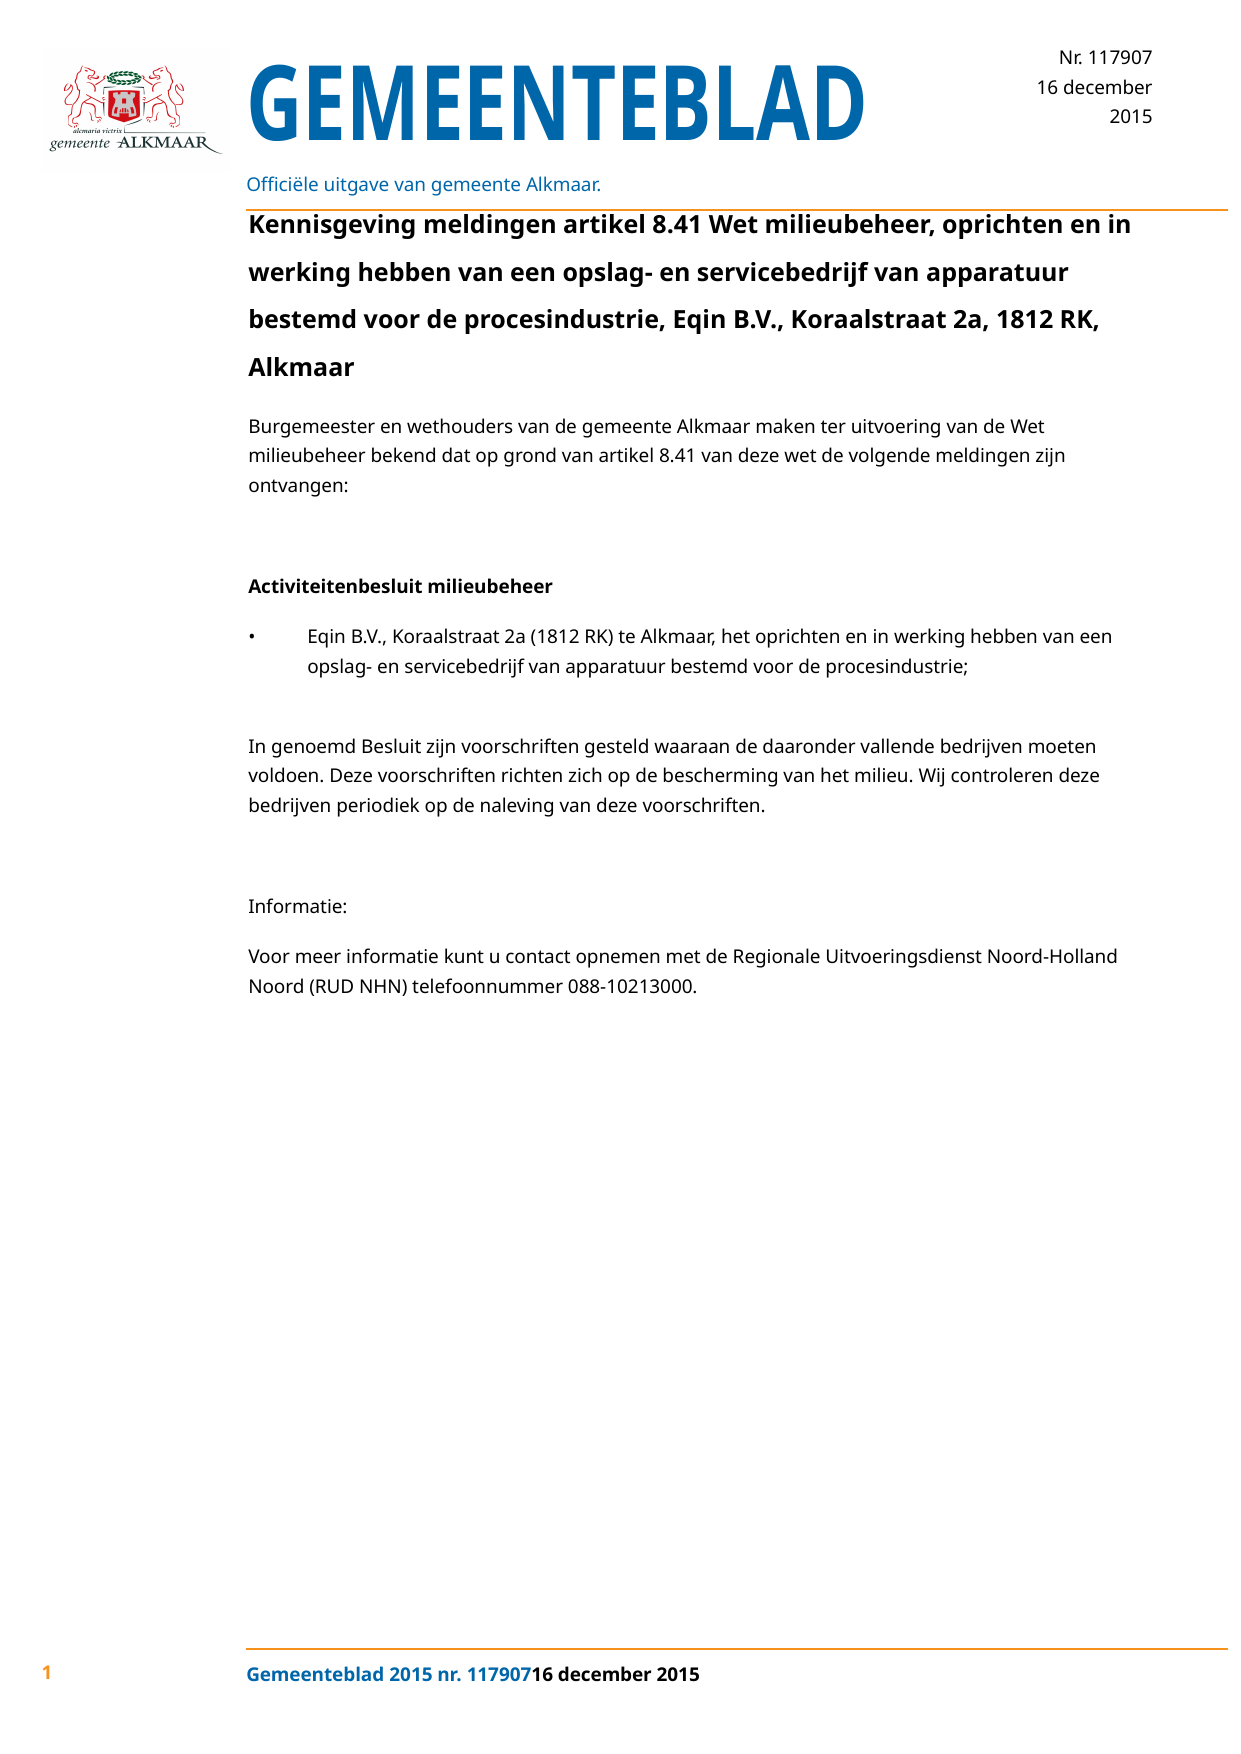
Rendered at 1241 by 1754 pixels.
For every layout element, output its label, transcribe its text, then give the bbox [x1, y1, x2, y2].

text Burgemeester en wethouders van de gemeente Alkmaar maken ter uitvoering van de Wet milieubeheer bekend dat op grond van artikel 8.41 van deze wet de volgende meldingen zijn ontvangen: [248, 413, 1152, 498]
text In genoemd Besluit zijn voorschriften gesteld waaraan de daaronder vallende bedrijven moeten voldoen. Deze voorschriften richten zich op de bescherming van het milieu. Wij controleren deze bedrijven periodiek op de naleving van deze voorschriften. [248, 733, 1152, 818]
list Eqin B.V., Koraalstraat 2a (1812 RK) te Alkmaar, het oprichten en in werking hebben van een opslag- en servicebedrijf van apparatuur bestemd voor de procesindustrie; [248, 623, 1152, 679]
text Voor meer informatie kunt u contact opnemen met de Regionale Uitvoeringsdienst Noord-Holland Noord (RUD NHN) telefoonnummer 088-10213000. [248, 943, 1152, 999]
picture [41, 47, 231, 172]
text Informatie: [248, 893, 1152, 919]
text Activiteitenbesluit milieubeheer [248, 573, 1152, 599]
text Kennisgeving meldingen artikel 8.41 Wet milieubeheer, oprichten en in werking hebben van een opslag- en servicebedrijf van apparatuur bestemd voor de procesindustrie, Eqin B.V., Koraalstraat 2a, 1812 RK, Alkmaar [248, 211, 1152, 384]
